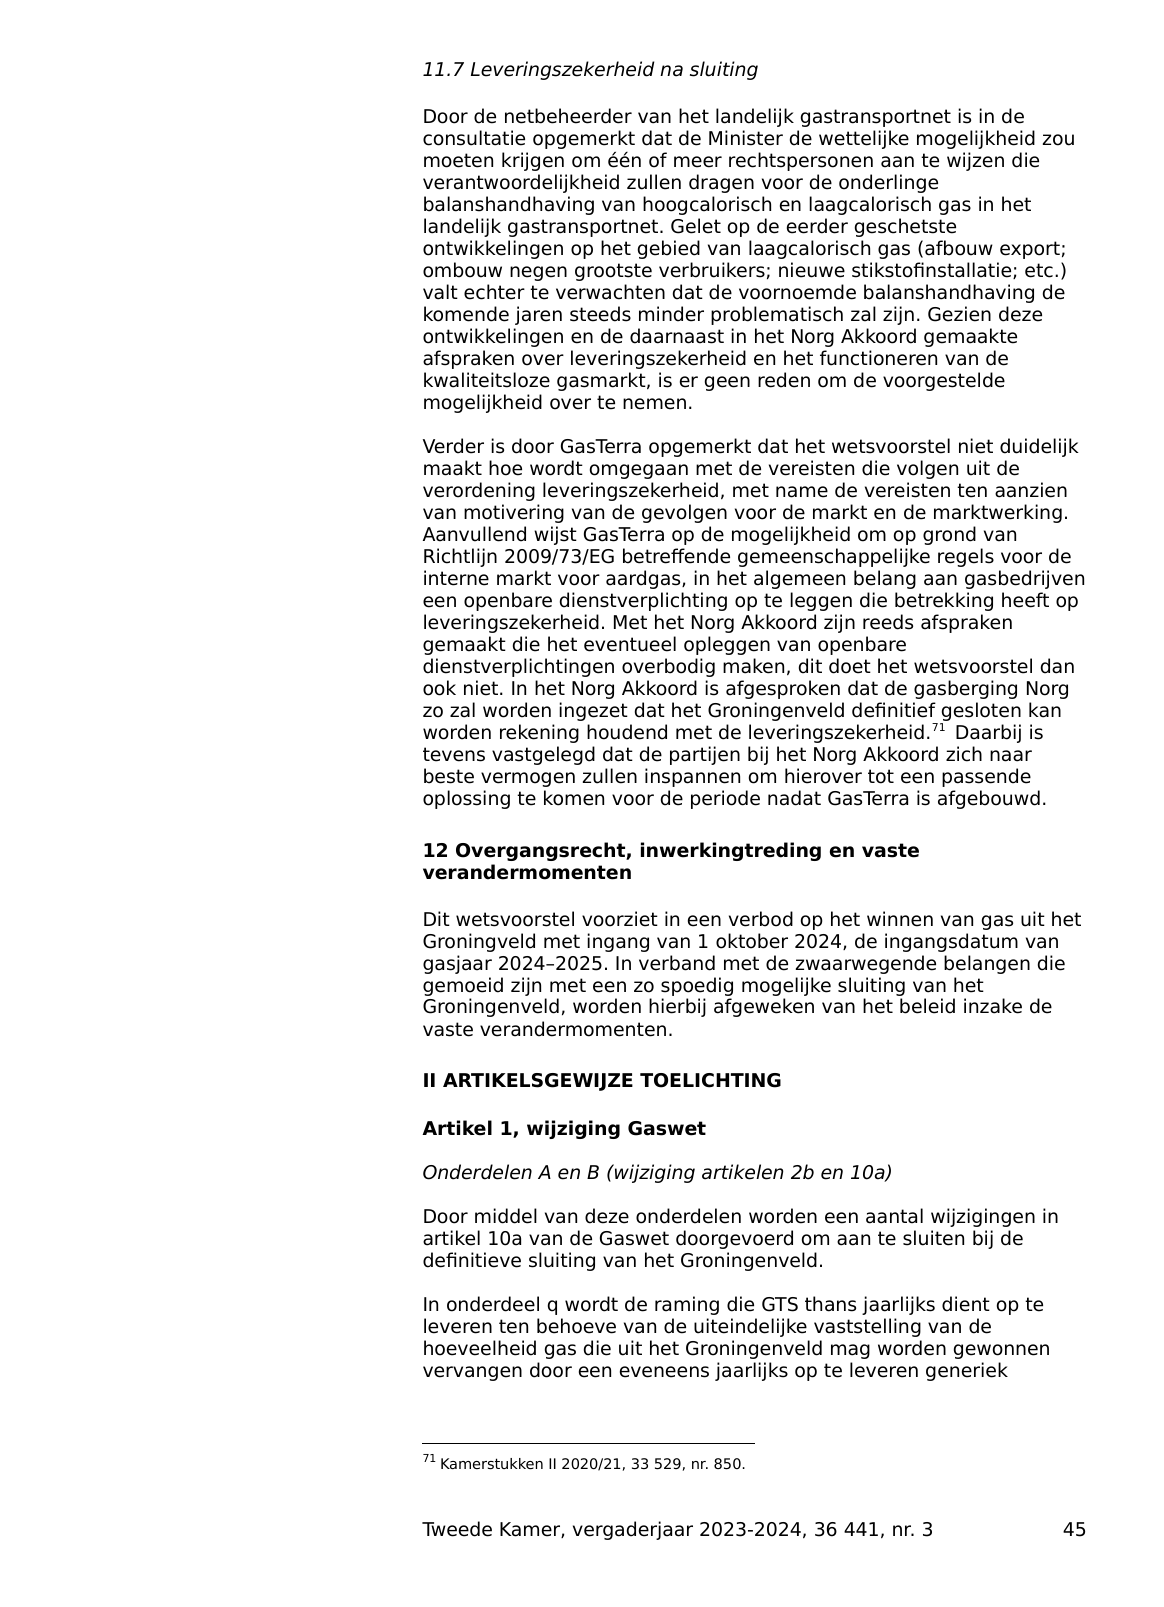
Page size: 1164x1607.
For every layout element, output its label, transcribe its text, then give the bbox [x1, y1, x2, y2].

text Kamerstukken II 2020/21, 33 529, nr. 850. [422, 1452, 1087, 1474]
text Verder is door GasTerra opgemerkt dat het wetsvoorstel niet duidelijk maakt hoe wordt omgegaan met de vereisten die volgen uit de verordening leveringszekerheid, met name de vereisten ten aanzien van motivering van de gevolgen voor de markt en de marktwerking. Aanvullend wijst GasTerra op de mogelijkheid om op grond van Richtlijn 2009/73/EG betreffende gemeenschappelijke regels voor de interne markt voor aardgas, in het algemeen belang aan gasbedrijven een openbare dienstverplichting op te leggen die betrekking heeft op leveringszekerheid. Met het Norg Akkoord zijn reeds afspraken gemaakt die het eventueel opleggen van openbare dienstverplichtingen overbodig maken, dit doet het wetsvoorstel dan ook niet. In het Norg Akkoord is afgesproken dat de gasberging Norg zo zal worden ingezet dat het Groningenveld definitief gesloten kan worden rekening houdend met de leveringszekerheid. Daarbij is tevens vastgelegd dat de partijen bij het Norg Akkoord zich naar beste vermogen zullen inspannen om hierover tot een passende oplossing te komen voor de periode nadat GasTerra is afgebouwd. [422, 436, 1087, 809]
subtitle 11.7 Leveringszekerheid na sluiting [422, 59, 1087, 81]
subtitle Artikel 1, wijziging Gaswet [422, 1117, 1087, 1139]
text Dit wetsvoorstel voorziet in een verbod op het winnen van gas uit het Groningveld met ingang van 1 oktober 2024, de ingangsdatum van gasjaar 2024–2025. In verband met de zwaarwegende belangen die gemoeid zijn met een zo spoedig mogelijke sluiting van het Groningenveld, worden hierbij afgeweken van het beleid inzake de vaste verandermomenten. [422, 908, 1087, 1040]
subtitle Onderdelen A en B (wijziging artikelen 2b en 10a) [422, 1162, 1087, 1183]
text Door middel van deze onderdelen worden een aantal wijzigingen in artikel 10a van de Gaswet doorgevoerd om aan te sluiten bij de definitieve sluiting van het Groningenveld. [422, 1206, 1087, 1272]
text In onderdeel q wordt de raming die GTS thans jaarlijks dient op te leveren ten behoeve van de uiteindelijke vaststelling van de hoeveelheid gas die uit het Groningenveld mag worden gewonnen vervangen door een eveneens jaarlijks op te leveren generiek [422, 1294, 1087, 1382]
subtitle II ARTIKELSGEWIJZE TOELICHTING [422, 1070, 1087, 1092]
subtitle 12 Overgangsrecht, inwerkingtreding en vaste verandermomenten [422, 839, 1087, 883]
text Door de netbeheerder van het landelijk gastransportnet is in de consultatie opgemerkt dat de Minister de wettelijke mogelijkheid zou moeten krijgen om één of meer rechtspersonen aan te wijzen die verantwoordelijkheid zullen dragen voor de onderlinge balanshandhaving van hoogcalorisch en laagcalorisch gas in het landelijk gastransportnet. Gelet op de eerder geschetste ontwikkelingen op het gebied van laagcalorisch gas (afbouw export; ombouw negen grootste verbruikers; nieuwe stikstofinstallatie; etc.) valt echter te verwachten dat de voornoemde balanshandhaving de komende jaren steeds minder problematisch zal zijn. Gezien deze ontwikkelingen en de daarnaast in het Norg Akkoord gemaakte afspraken over leveringszekerheid en het functioneren van de kwaliteitsloze gasmarkt, is er geen reden om de voorgestelde mogelijkheid over te nemen. [422, 106, 1087, 414]
